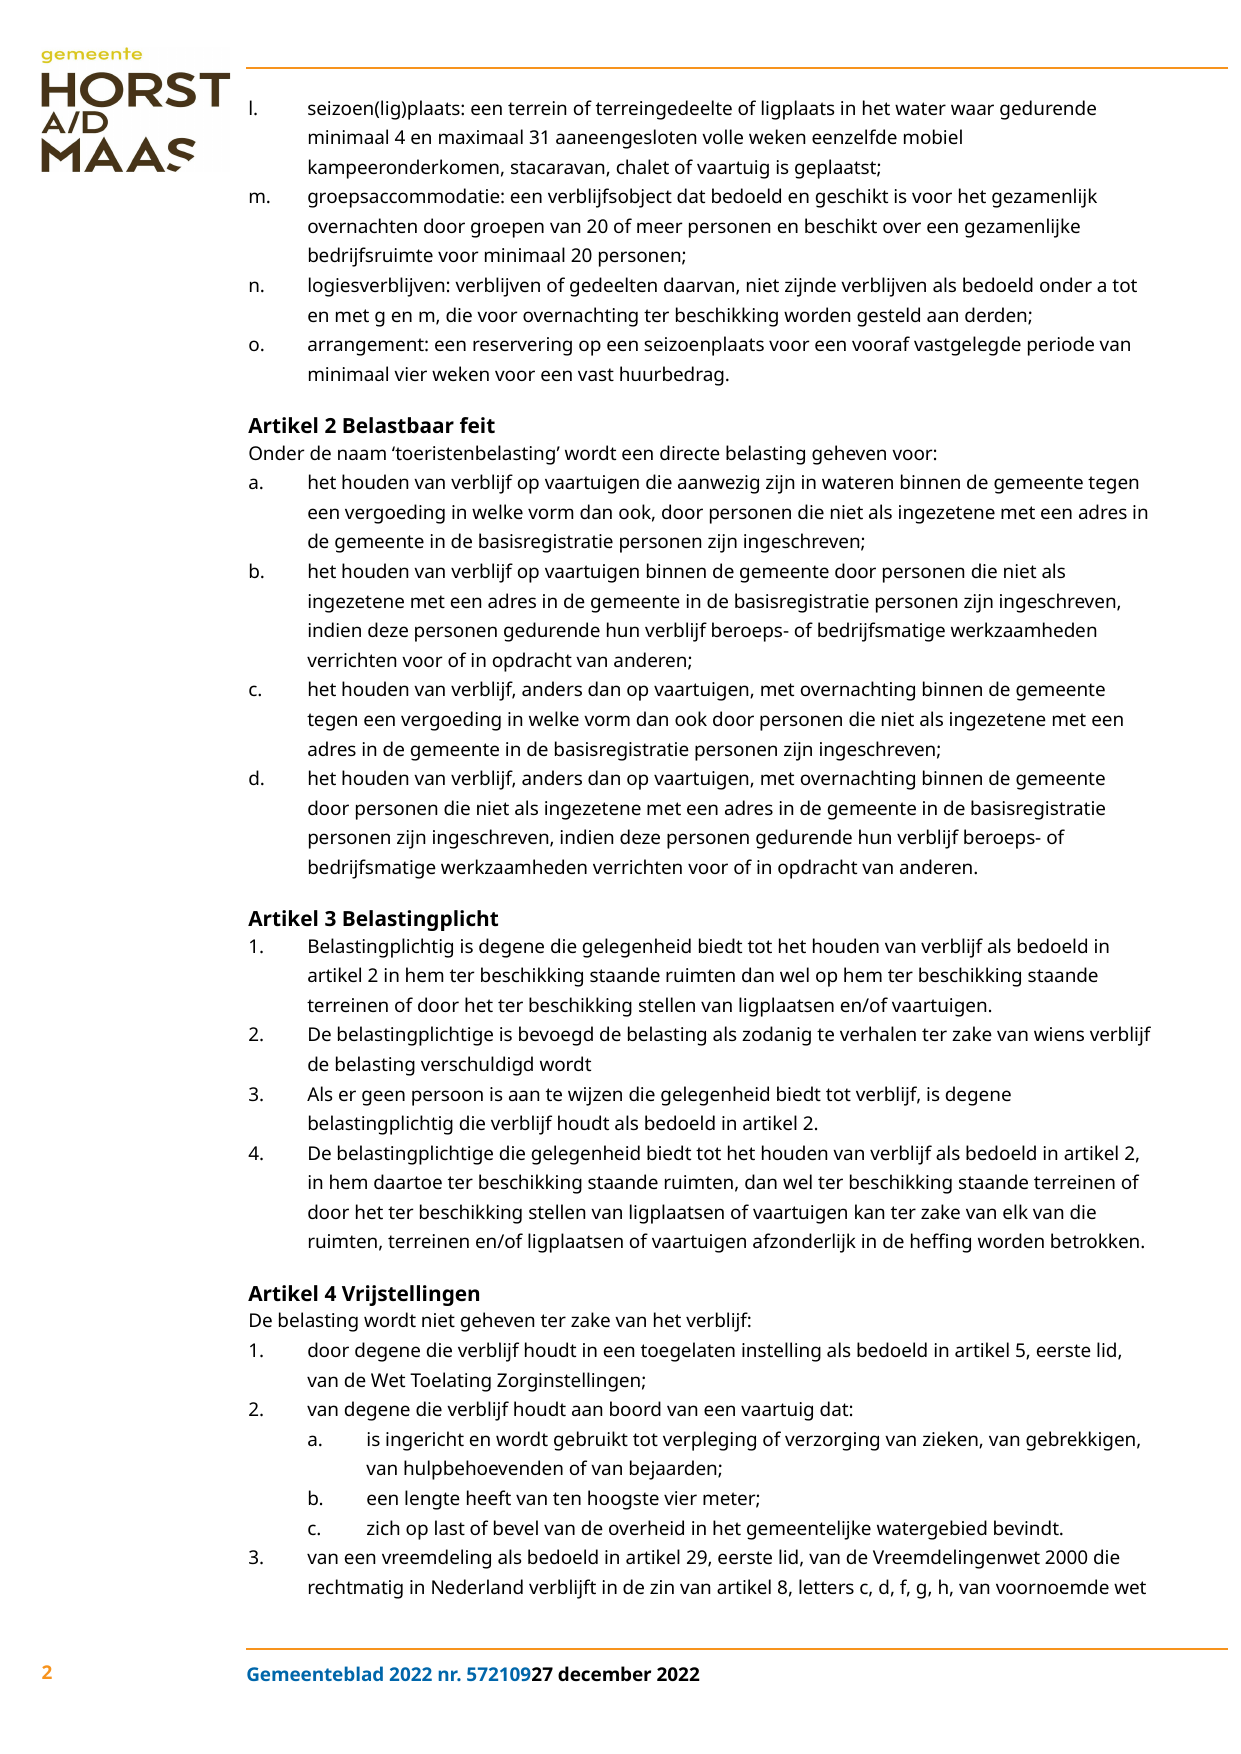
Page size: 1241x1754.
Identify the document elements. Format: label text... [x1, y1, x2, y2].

list seizoen(lig)plaats: een terrein of terreingedeelte of ligplaats in het water waar gedurende minimaal 4 en maximaal 31 aaneengesloten volle weken eenzelfde mobiel kampeeronderkomen, stacaravan, chalet of vaartuig is geplaatst; [248, 95, 1152, 180]
picture [41, 47, 231, 172]
list het houden van verblijf op vaartuigen die aanwezig zijn in wateren binnen de gemeente tegen een vergoeding in welke vorm dan ook, door personen die niet als ingezetene met een adres in de gemeente in de basisregistratie personen zijn ingeschreven; [248, 469, 1152, 554]
list het houden van verblijf, anders dan op vaartuigen, met overnachting binnen de gemeente door personen die niet als ingezetene met een adres in de gemeente in de basisregistratie personen zijn ingeschreven, indien deze personen gedurende hun verblijf beroeps- of bedrijfsmatige werkzaamheden verrichten voor of in opdracht van anderen. [248, 765, 1152, 880]
list Belastingplichtig is degene die gelegenheid biedt tot het houden van verblijf als bedoeld in artikel 2 in hem ter beschikking staande ruimten dan wel op hem ter beschikking staande terreinen of door het ter beschikking stellen van ligplaatsen en/of vaartuigen. [248, 933, 1152, 1018]
text Onder de naam ‘toeristenbelasting’ wordt een directe belasting geheven voor: [248, 440, 1152, 466]
list door degene die verblijf houdt in een toegelaten instelling als bedoeld in artikel 5, eerste lid, van de Wet Toelating Zorginstellingen; [248, 1337, 1152, 1392]
list van een vreemdeling als bedoeld in artikel 29, eerste lid, van de Vreemdelingenwet 2000 die rechtmatig in Nederland verblijft in de zin van artikel 8, letters c, d, f, g, h, van voornoemde wet [248, 1544, 1152, 1599]
list van degene die verblijf houdt aan boord van een vaartuig dat: [248, 1396, 1152, 1422]
text Artikel 4 Vrijstellingen [248, 1279, 1152, 1308]
text De belasting wordt niet geheven ter zake van het verblijf: [248, 1308, 1152, 1333]
list arrangement: een reservering op een seizoenplaats voor een vooraf vastgelegde periode van minimaal vier weken voor een vast huurbedrag. [248, 331, 1152, 387]
list het houden van verblijf, anders dan op vaartuigen, met overnachting binnen de gemeente tegen een vergoeding in welke vorm dan ook door personen die niet als ingezetene met een adres in de gemeente in de basisregistratie personen zijn ingeschreven; [248, 677, 1152, 761]
list De belastingplichtige die gelegenheid biedt tot het houden van verblijf als bedoeld in artikel 2, in hem daartoe ter beschikking staande ruimten, dan wel ter beschikking staande terreinen of door het ter beschikking stellen van ligplaatsen of vaartuigen kan ter zake van elk van die ruimten, terreinen en/of ligplaatsen of vaartuigen afzonderlijk in de heffing worden betrokken. [248, 1140, 1152, 1254]
list is ingericht en wordt gebruikt tot verpleging of verzorging van zieken, van gebrekkigen, van hulpbehoevenden of van bejaarden; [307, 1426, 1152, 1481]
list zich op last of bevel van de overheid in het gemeentelijke watergebied bevindt. [307, 1515, 1152, 1540]
text Artikel 2 Belastbaar feit [248, 411, 1152, 440]
list De belastingplichtige is bevoegd de belasting als zodanig te verhalen ter zake van wiens verblijf de belasting verschuldigd wordt [248, 1022, 1152, 1077]
text Artikel 3 Belastingplicht [248, 904, 1152, 933]
list logiesverblijven: verblijven of gedeelten daarvan, niet zijnde verblijven als bedoeld onder a tot en met g en m, die voor overnachting ter beschikking worden gesteld aan derden; [248, 272, 1152, 328]
list groepsaccommodatie: een verblijfsobject dat bedoeld en geschikt is voor het gezamenlijk overnachten door groepen van 20 of meer personen en beschikt over een gezamenlijke bedrijfsruimte voor minimaal 20 personen; [248, 183, 1152, 268]
list een lengte heeft van ten hoogste vier meter; [307, 1485, 1152, 1511]
list Als er geen persoon is aan te wijzen die gelegenheid biedt tot verblijf, is degene belastingplichtig die verblijf houdt als bedoeld in artikel 2. [248, 1081, 1152, 1136]
list het houden van verblijf op vaartuigen binnen de gemeente door personen die niet als ingezetene met een adres in de gemeente in de basisregistratie personen zijn ingeschreven, indien deze personen gedurende hun verblijf beroeps- of bedrijfsmatige werkzaamheden verrichten voor of in opdracht van anderen; [248, 558, 1152, 673]
